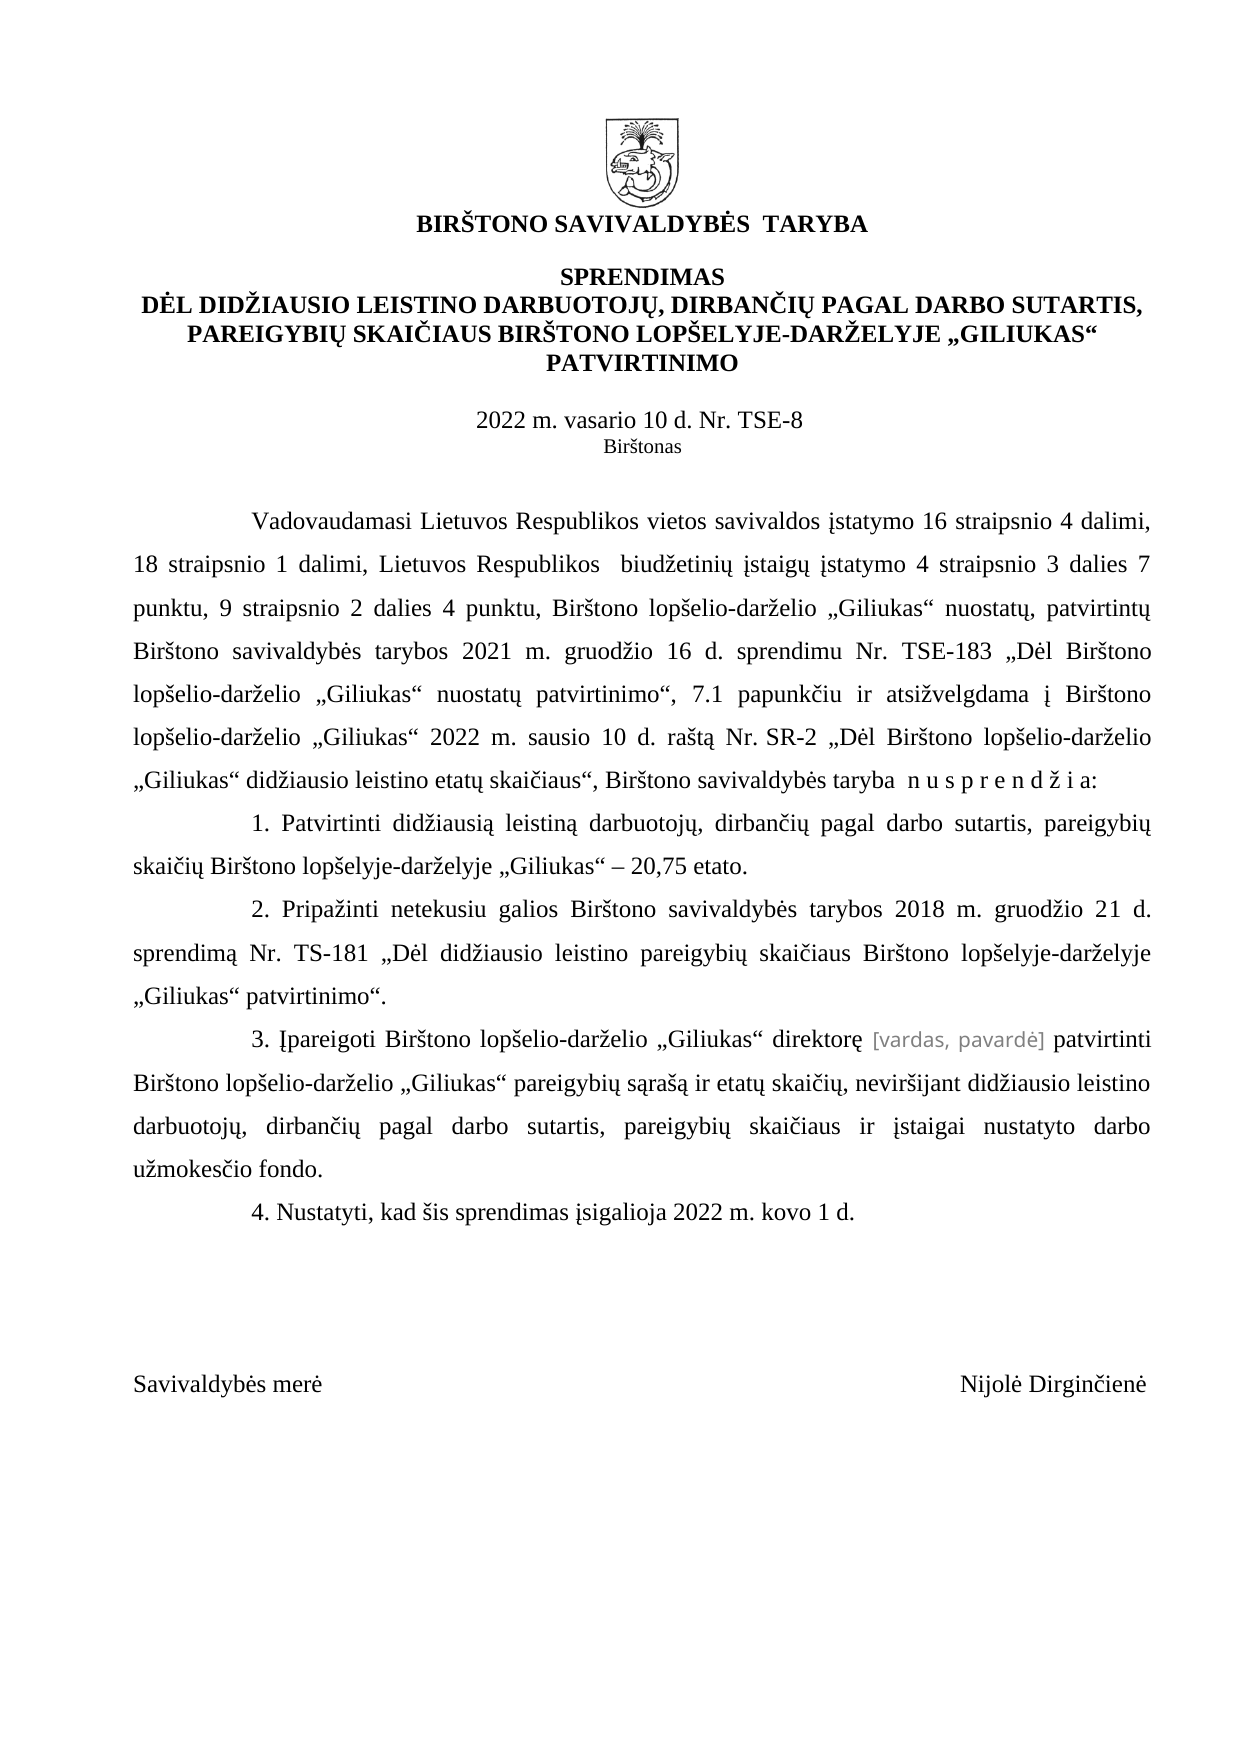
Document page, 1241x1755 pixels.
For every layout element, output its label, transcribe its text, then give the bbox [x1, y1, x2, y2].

text 4. Nustatyti, kad šis sprendimas įsigalioja 2022 m. kovo 1 d. [133, 1197, 1152, 1226]
text Savivaldybės merė Nijolė Dirginčienė [133, 1369, 1152, 1398]
text 3. Įpareigoti Birštono lopšelio-darželio „Giliukas“ direktorę [vardas, pavardė] patvirtinti Birštono lopšelio-darželio „Giliukas“ pareigybių sąrašą ir etatų skaičių, neviršijant didžiausio leistino darbuotojų, dirbančių pagal darbo sutartis, pareigybių skaičiaus ir įstaigai nustatyto darbo užmokesčio fondo. [133, 1024, 1152, 1183]
text DĖL DIDŽIAUSIO LEISTINO DARBUOTOJŲ, DIRBANČIŲ PAGAL DARBO SUTARTIS, PAREIGYBIŲ SKAIČIAUS BIRŠTONO LOPŠELYJE-DARŽELYJE „GILIUKAS“ PATVIRTINIMO [133, 290, 1152, 377]
text Birštonas [133, 434, 1152, 458]
text sprendimas [133, 262, 1152, 290]
subtitle BIRŠTONO SAVIVALDYBĖS TARYBA [133, 209, 1152, 238]
text 2. Pripažinti netekusiu galios Birštono savivaldybės tarybos 2018 m. gruodžio 21 d. sprendimą Nr. TS-181 „Dėl didžiausio leistino pareigybių skaičiaus Birštono lopšelyje-darželyje „Giliukas“ patvirtinimo“. [133, 894, 1152, 1009]
text Vadovaudamasi Lietuvos Respublikos vietos savivaldos įstatymo 16 straipsnio 4 dalimi, 18 straipsnio 1 dalimi, Lietuvos Respublikos biudžetinių įstaigų įstatymo 4 straipsnio 3 dalies 7 punktu, 9 straipsnio 2 dalies 4 punktu, Birštono lopšelio-darželio „Giliukas“ nuostatų, patvirtintų Birštono savivaldybės tarybos 2021 m. gruodžio 16 d. sprendimu Nr. TSE-183 „Dėl Birštono lopšelio-darželio „Giliukas“ nuostatų patvirtinimo“, 7.1 papunkčiu ir atsižvelgdama į Birštono lopšelio-darželio „Giliukas“ 2022 m. sausio 10 d. raštą Nr. SR-2 „Dėl Birštono lopšelio-darželio „Giliukas“ didžiausio leistino etatų skaičiaus“, Birštono savivaldybės taryba n u s p r e n d ž i a: [133, 506, 1152, 794]
text 1. Patvirtinti didžiausią leistiną darbuotojų, dirbančių pagal darbo sutartis, pareigybių skaičių Birštono lopšelyje-darželyje „Giliukas“ – 20,75 etato. [133, 808, 1152, 880]
text 2022 m. vasario 10 d. Nr. TSE-8 [133, 405, 1152, 434]
